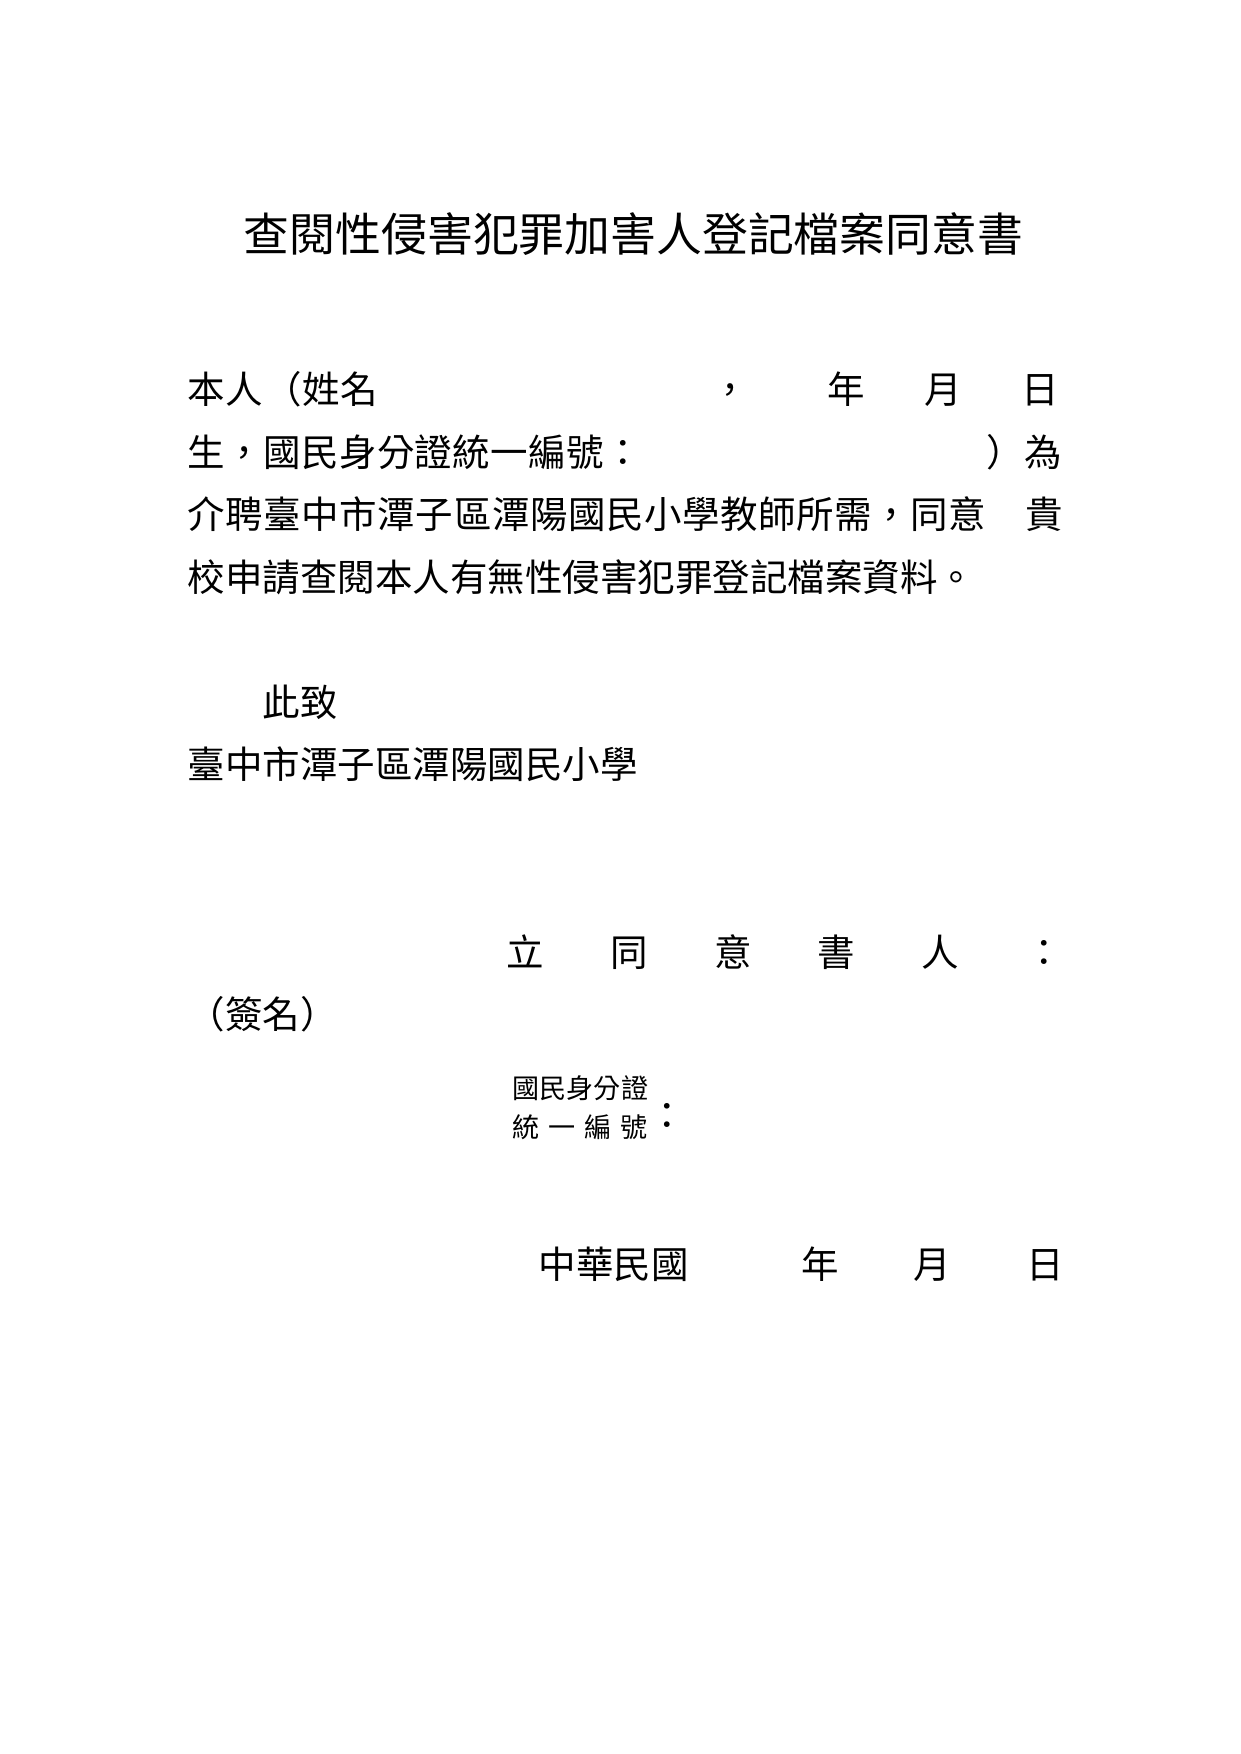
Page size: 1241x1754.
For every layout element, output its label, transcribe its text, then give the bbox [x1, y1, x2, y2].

text 立同意書人： （簽名） [187, 908, 1063, 1033]
text 中華民國 年 月 日 [187, 1221, 1063, 1283]
text 國民身分證統一編號： [187, 1033, 1063, 1158]
text 臺中市潭子區潭陽國民小學 [187, 721, 1063, 783]
text 此致 [187, 658, 1063, 721]
text 本人（姓名 ， 年 月 日生，國民身分證統一編號： ）為介聘臺中市潭子區潭陽國民小學教師所需，同意 貴校申請查閱本人有無性侵害犯罪登記檔案資料。 [187, 346, 1063, 596]
text 查閱性侵害犯罪加害人登記檔案同意書 [187, 158, 1079, 283]
